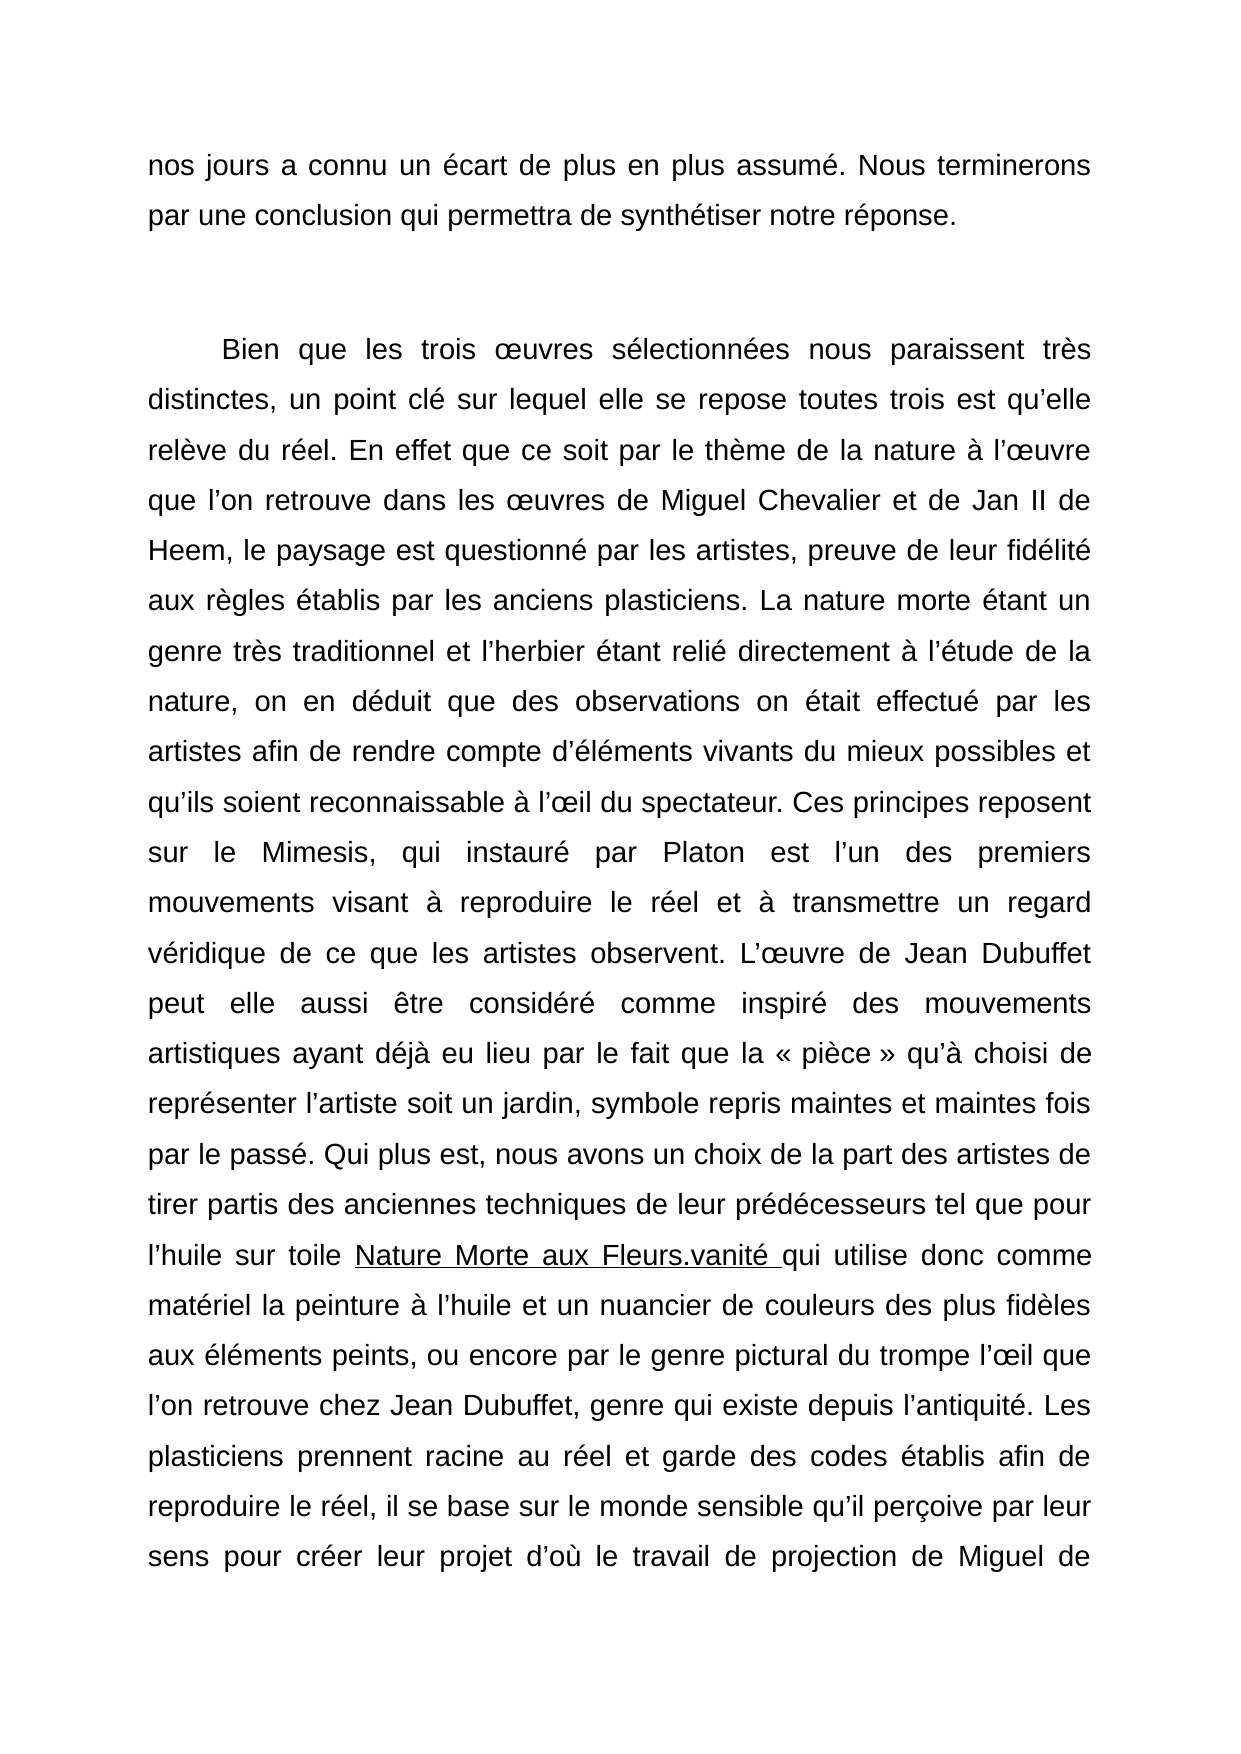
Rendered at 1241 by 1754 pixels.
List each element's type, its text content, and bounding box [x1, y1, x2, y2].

text nos jours a connu un écart de plus en plus assumé. Nous terminerons par une conclusion qui permettra de synthétiser notre réponse. [148, 148, 1093, 231]
text Bien que les trois œuvres sélectionnées nous paraissent très distinctes, un point clé sur lequel elle se repose toutes trois est qu’elle relève du réel. En effet que ce soit par le thème de la nature à l’œuvre que l’on retrouve dans les œuvres de Miguel Chevalier et de Jan II de Heem, le paysage est questionné par les artistes, preuve de leur fidélité aux règles établis par les anciens plasticiens. La nature morte étant un genre très traditionnel et l’herbier étant relié directement à l’étude de la nature, on en déduit que des observations on était effectué par les artistes afin de rendre compte d’éléments vivants du mieux possibles et qu’ils soient reconnaissable à l’œil du spectateur. Ces principes reposent sur le Mimesis, qui instauré par Platon est l’un des premiers mouvements visant à reproduire le réel et à transmettre un regard véridique de ce que les artistes observent. L’œuvre de Jean Dubuffet peut elle aussi être considéré comme inspiré des mouvements artistiques ayant déjà eu lieu par le fait que la « pièce » qu’à choisi de représenter l’artiste soit un jardin, symbole repris maintes et maintes fois par le passé. Qui plus est, nous avons un choix de la part des artistes de tirer partis des anciennes techniques de leur prédécesseurs tel que pour l’huile sur toile Nature Morte aux Fleurs.vanité qui utilise donc comme matériel la peinture à l’huile et un nuancier de couleurs des plus fidèles aux éléments peints, ou encore par le genre pictural du trompe l’œil que l’on retrouve chez Jean Dubuffet, genre qui existe depuis l’antiquité. Les plasticiens prennent racine au réel et garde des codes établis afin de reproduire le réel, il se base sur le monde sensible qu’il perçoive par leur sens pour créer leur projet d’où le travail de projection de Miguel de [148, 332, 1093, 1573]
